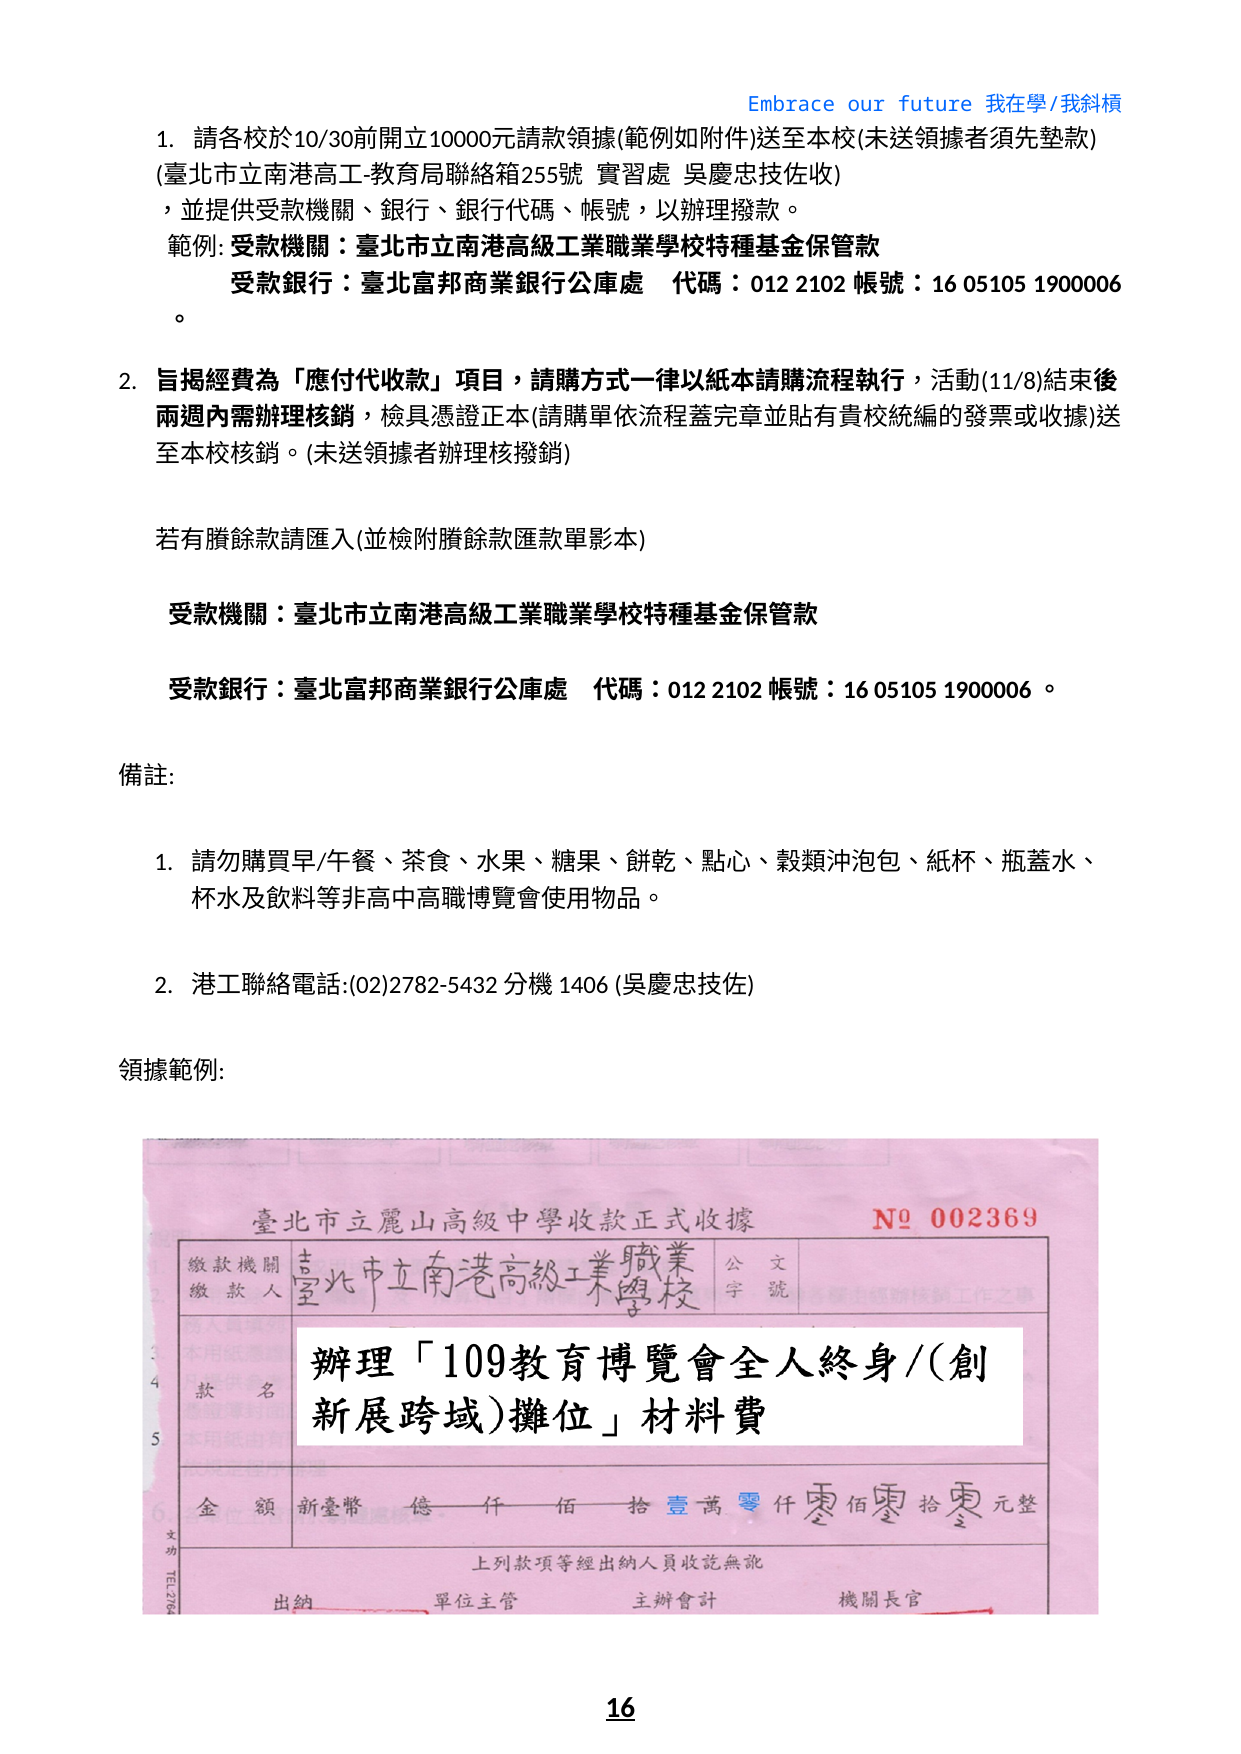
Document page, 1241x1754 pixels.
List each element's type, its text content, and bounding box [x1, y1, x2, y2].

text 若有賸餘款請匯入(並檢附賸餘款匯款單影本) [156, 519, 1122, 556]
list 請勿購買早/午餐、茶食、水果、糖果、餅乾、點心、穀類沖泡包、紙杯、瓶蓋水、杯水及飲料等非高中高職博覽會使用物品。 [154, 842, 1122, 914]
text 備註: [118, 756, 1122, 792]
list 港工聯絡電話:(02)2782-5432分機1406 (吳慶忠技佐) [154, 964, 1122, 1001]
list 旨揭經費為「應付代收款」項目，請購方式一律以紙本請購流程執行，活動(11/8)結束後兩週內需辦理核銷，檢具憑證正本(請購單依流程蓋完章並貼有貴校統編的發票或收據)送至本校核銷。(未送領據者辦理核撥銷) [118, 361, 1122, 469]
text 受款機關：臺北市立南港高級工業職業學校特種基金保管款 [168, 593, 1122, 631]
text (臺北市立南港高工-教育局聯絡箱255號 實習處 吳慶忠技佐收) [155, 154, 1122, 191]
text 受款銀行：臺北富邦商業銀行公庫處 代碼：012 2102 帳號：16 05105 1900006 。 [168, 263, 1122, 336]
text 範例: 受款機關：臺北市立南港高級工業職業學校特種基金保管款 [168, 227, 1122, 263]
text 受款銀行：臺北富邦商業銀行公庫處 代碼：012 2102 帳號：16 05105 1900006 。 [168, 668, 1122, 706]
text 領據範例: [118, 1051, 1122, 1087]
text ，並提供受款機關、銀行、銀行代碼、帳號，以辦理撥款。 [155, 191, 1122, 227]
list 請各校於10/30前開立10000元請款領據(範例如附件)送至本校(未送領據者須先墊款) [155, 118, 1122, 154]
